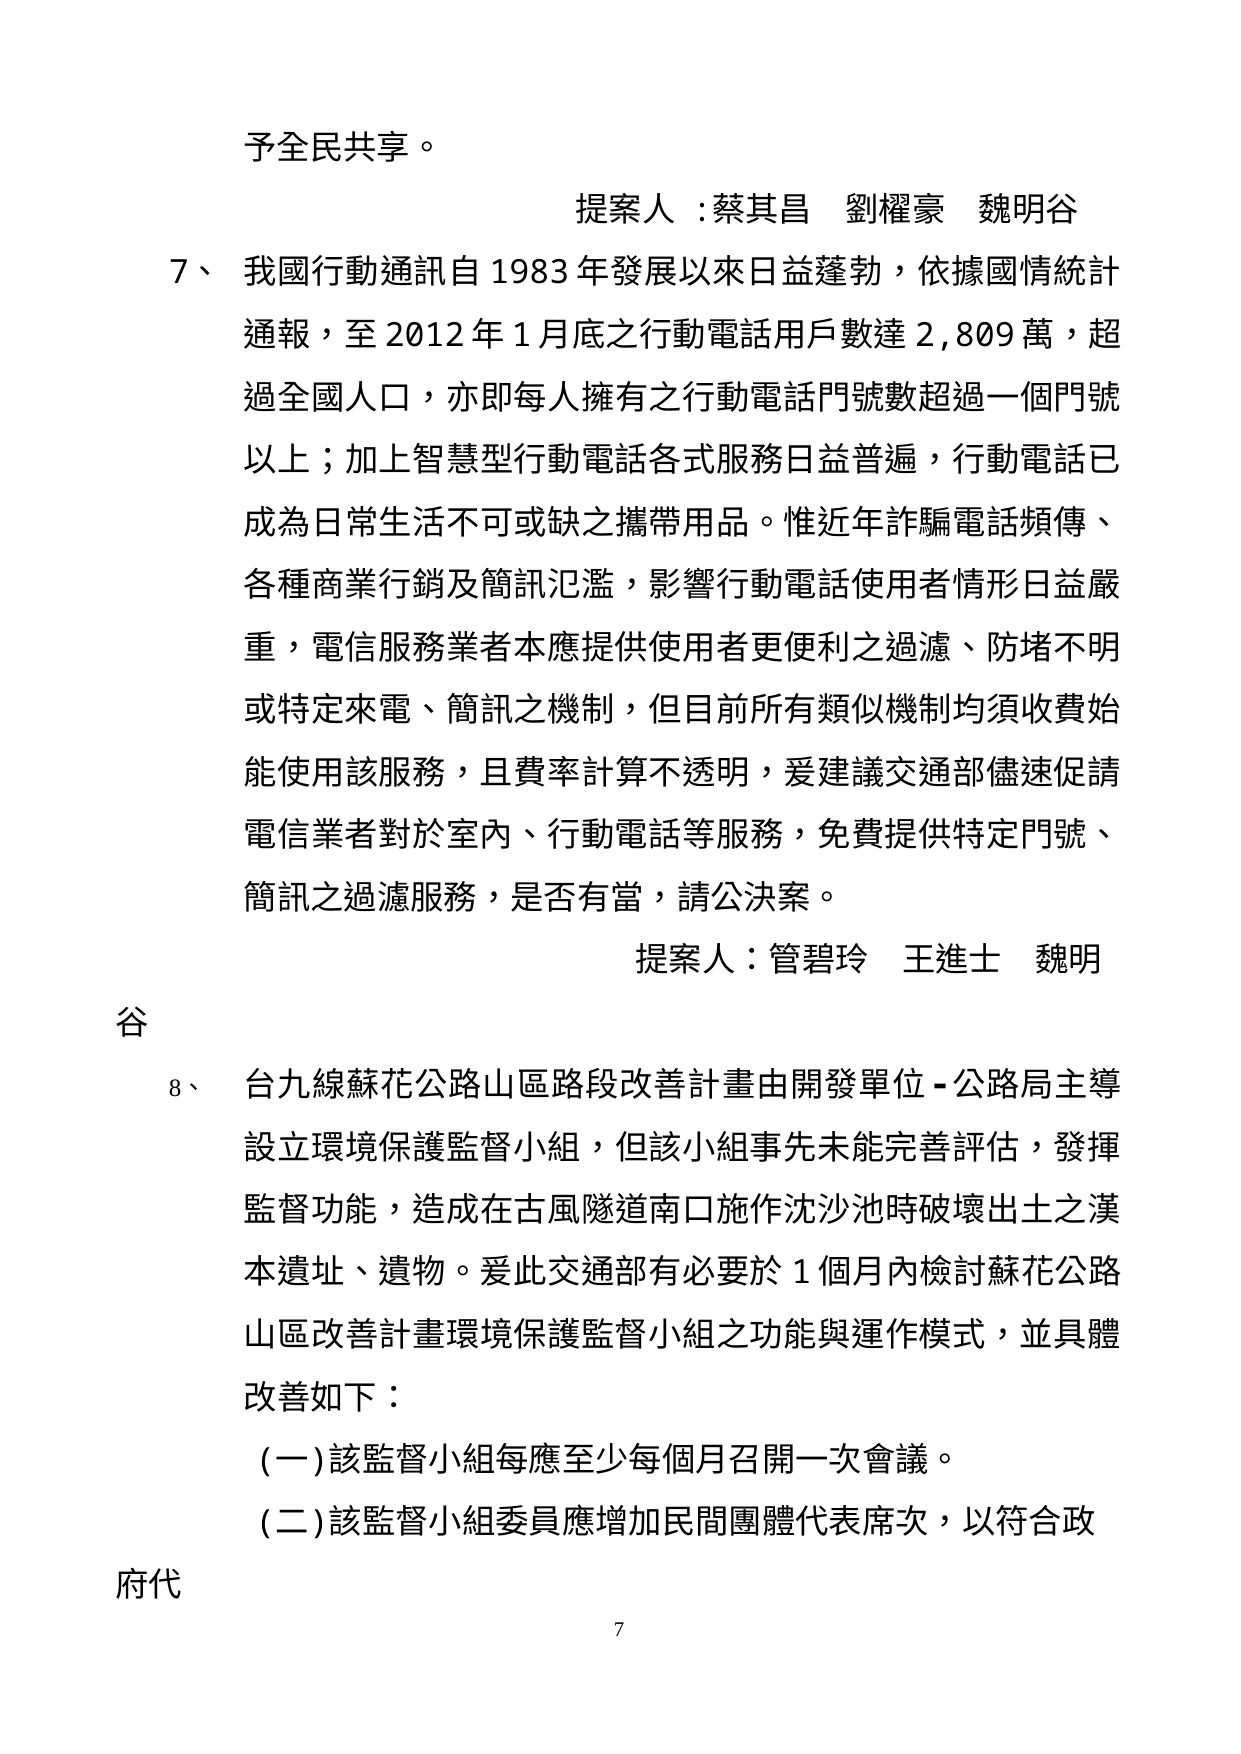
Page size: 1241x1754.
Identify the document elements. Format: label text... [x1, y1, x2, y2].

list 台九線蘇花公路山區路段改善計畫由開發單位-公路局主導設立環境保護監督小組，但該小組事先未能完善評估，發揮監督功能，造成在古風隧道南口施作沈沙池時破壞出土之漢本遺址、遺物。爰此交通部有必要於1個月內檢討蘇花公路山區改善計畫環境保護監督小組之功能與運作模式，並具體改善如下： [168, 1040, 1122, 1415]
text (二)該監督小組委員應增加民間團體代表席次，以符合政府代 [115, 1478, 1122, 1603]
text (一)該監督小組每應至少每個月召開一次會議。 [115, 1415, 1122, 1478]
text 提案人 :蔡其昌 劉櫂豪 魏明谷 [115, 165, 1122, 228]
text 3,000萬張，獨大電子票證發行市場，尤其在交通部推行「多卡通」政策後，悠遊卡提升為可於全國各大交通系統使用，發卡量巨幅成長，穩坐其獨大地位，獲取高額利潤。然悠遊卡公司股份除了是由台北市政府及台北捷運公司擁有40%股份，其餘60%各由客運業者持25%、建置團隊與其他持21%、銀行業者持14%，造成悠遊卡公司的高額利潤是因政府投資建設而得，但是大部分利潤卻是讓民間賺取，而無合理分配予全民。爰此，交通部應要求悠遊卡公司辦理增資，並要求民股不得認購，由公營之交通事業單位進行認股，包括台鐵、台中BRT、高捷等，以讓悠遊卡公司利潤合理分配予全民共享。 [243, 103, 1122, 165]
text 提案人：管碧玲 王進士 魏明谷 [115, 915, 1122, 1040]
list 我國行動通訊自1983年發展以來日益蓬勃，依據國情統計通報，至2012年1月底之行動電話用戶數達2,809萬，超過全國人口，亦即每人擁有之行動電話門號數超過一個門號以上；加上智慧型行動電話各式服務日益普遍，行動電話已成為日常生活不可或缺之攜帶用品。惟近年詐騙電話頻傳、各種商業行銷及簡訊氾濫，影響行動電話使用者情形日益嚴重，電信服務業者本應提供使用者更便利之過濾、防堵不明或特定來電、簡訊之機制，但目前所有類似機制均須收費始能使用該服務，且費率計算不透明，爰建議交通部儘速促請電信業者對於室內、行動電話等服務，免費提供特定門號、簡訊之過濾服務，是否有當，請公決案。 [168, 228, 1122, 915]
